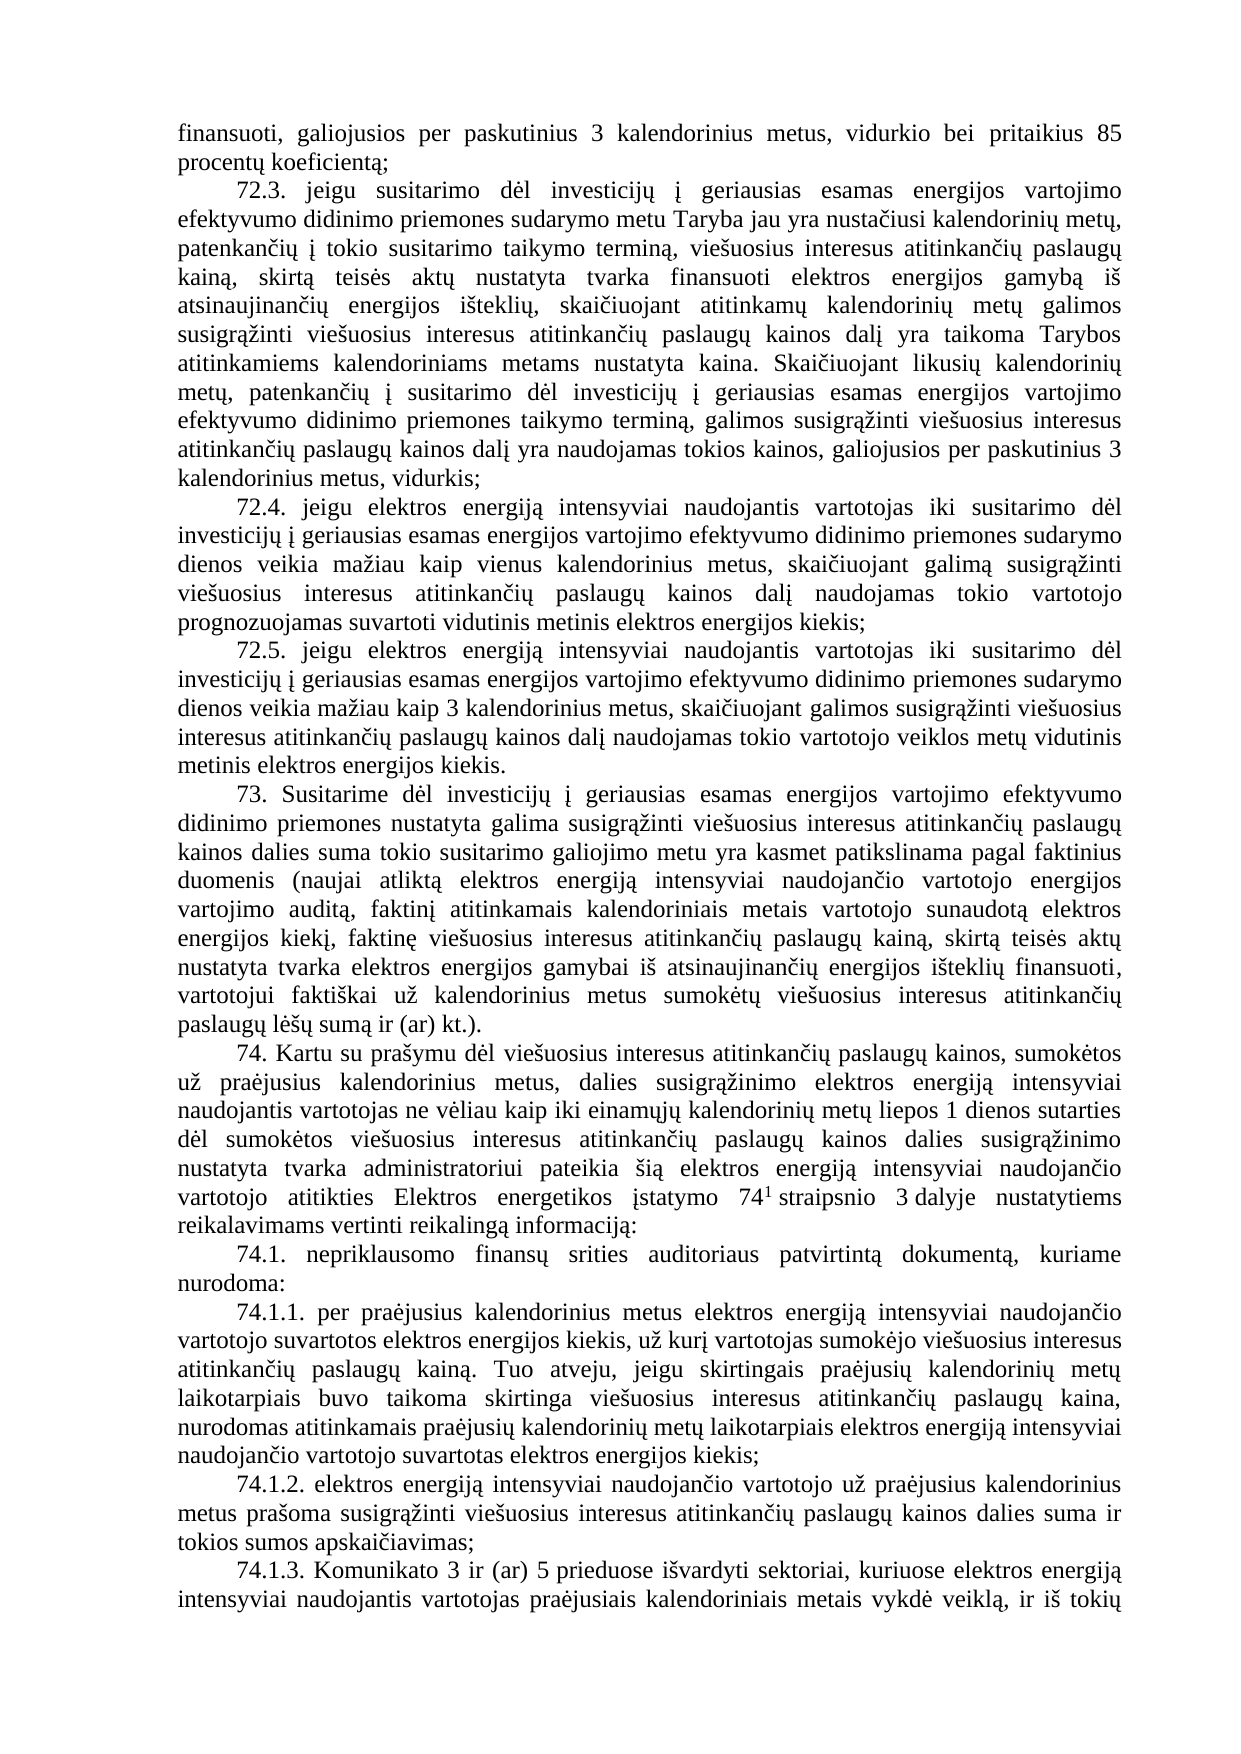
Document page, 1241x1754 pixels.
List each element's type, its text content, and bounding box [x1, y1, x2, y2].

text 74.1.3. Komunikato 3 ir (ar) 5 prieduose išvardyti sektoriai, kuriuose elektros energiją intensyviai naudojantis vartotojas praėjusiais kalendoriniais metais vykdė veiklą, ir iš tokių [177, 1556, 1122, 1613]
text 72.5. jeigu elektros energiją intensyviai naudojantis vartotojas iki susitarimo dėl investicijų į geriausias esamas energijos vartojimo efektyvumo didinimo priemones sudarymo dienos veikia mažiau kaip 3 kalendorinius metus, skaičiuojant galimos susigrąžinti viešuosius interesus atitinkančių paslaugų kainos dalį naudojamas tokio vartotojo veiklos metų vidutinis metinis elektros energijos kiekis. [177, 636, 1122, 779]
text 74.1. nepriklausomo finansų srities auditoriaus patvirtintą dokumentą, kuriame nurodoma: [177, 1239, 1122, 1297]
text 74.1.2. elektros energiją intensyviai naudojančio vartotojo už praėjusius kalendorinius metus prašoma susigrąžinti viešuosius interesus atitinkančių paslaugų kainos dalies suma ir tokios sumos apskaičiavimas; [177, 1469, 1122, 1556]
text 72.3. jeigu susitarimo dėl investicijų į geriausias esamas energijos vartojimo efektyvumo didinimo priemones sudarymo metu Taryba jau yra nustačiusi kalendorinių metų, patenkančių į tokio susitarimo taikymo terminą, viešuosius interesus atitinkančių paslaugų kainą, skirtą teisės aktų nustatyta tvarka finansuoti elektros energijos gamybą iš atsinaujinančių energijos išteklių, skaičiuojant atitinkamų kalendorinių metų galimos susigrąžinti viešuosius interesus atitinkančių paslaugų kainos dalį yra taikoma Tarybos atitinkamiems kalendoriniams metams nustatyta kaina. Skaičiuojant likusių kalendorinių metų, patenkančių į susitarimo dėl investicijų į geriausias esamas energijos vartojimo efektyvumo didinimo priemones taikymo terminą, galimos susigrąžinti viešuosius interesus atitinkančių paslaugų kainos dalį yra naudojamas tokios kainos, galiojusios per paskutinius 3 kalendorinius metus, vidurkis; [177, 176, 1122, 492]
text 72.4. jeigu elektros energiją intensyviai naudojantis vartotojas iki susitarimo dėl investicijų į geriausias esamas energijos vartojimo efektyvumo didinimo priemones sudarymo dienos veikia mažiau kaip vienus kalendorinius metus, skaičiuojant galimą susigrąžinti viešuosius interesus atitinkančių paslaugų kainos dalį naudojamas tokio vartotojo prognozuojamas suvartoti vidutinis metinis elektros energijos kiekis; [177, 492, 1122, 636]
text 74. Kartu su prašymu dėl viešuosius interesus atitinkančių paslaugų kainos, sumokėtos už praėjusius kalendorinius metus, dalies susigrąžinimo elektros energiją intensyviai naudojantis vartotojas ne vėliau kaip iki einamųjų kalendorinių metų liepos 1 dienos sutarties dėl sumokėtos viešuosius interesus atitinkančių paslaugų kainos dalies susigrąžinimo nustatyta tvarka administratoriui pateikia šią elektros energiją intensyviai naudojančio vartotojo atitikties Elektros energetikos įstatymo 741 straipsnio 3 dalyje nustatytiems reikalavimams vertinti reikalingą informaciją: [177, 1038, 1122, 1239]
text 73. Susitarime dėl investicijų į geriausias esamas energijos vartojimo efektyvumo didinimo priemones nustatyta galima susigrąžinti viešuosius interesus atitinkančių paslaugų kainos dalies suma tokio susitarimo galiojimo metu yra kasmet patikslinama pagal faktinius duomenis (naujai atliktą elektros energiją intensyviai naudojančio vartotojo energijos vartojimo auditą, faktinį atitinkamais kalendoriniais metais vartotojo sunaudotą elektros energijos kiekį, faktinę viešuosius interesus atitinkančių paslaugų kainą, skirtą teisės aktų nustatyta tvarka elektros energijos gamybai iš atsinaujinančių energijos išteklių finansuoti, vartotojui faktiškai už kalendorinius metus sumokėtų viešuosius interesus atitinkančių paslaugų lėšų sumą ir (ar) kt.). [177, 779, 1122, 1038]
text 74.1.1. per praėjusius kalendorinius metus elektros energiją intensyviai naudojančio vartotojo suvartotos elektros energijos kiekis, už kurį vartotojas sumokėjo viešuosius interesus atitinkančių paslaugų kainą. Tuo atveju, jeigu skirtingais praėjusių kalendorinių metų laikotarpiais buvo taikoma skirtinga viešuosius interesus atitinkančių paslaugų kaina, nurodomas atitinkamais praėjusių kalendorinių metų laikotarpiais elektros energiją intensyviai naudojančio vartotojo suvartotas elektros energijos kiekis; [177, 1297, 1122, 1469]
text finansuoti, galiojusios per paskutinius 3 kalendorinius metus, vidurkio bei pritaikius 85 procentų koeficientą; [177, 118, 1122, 176]
